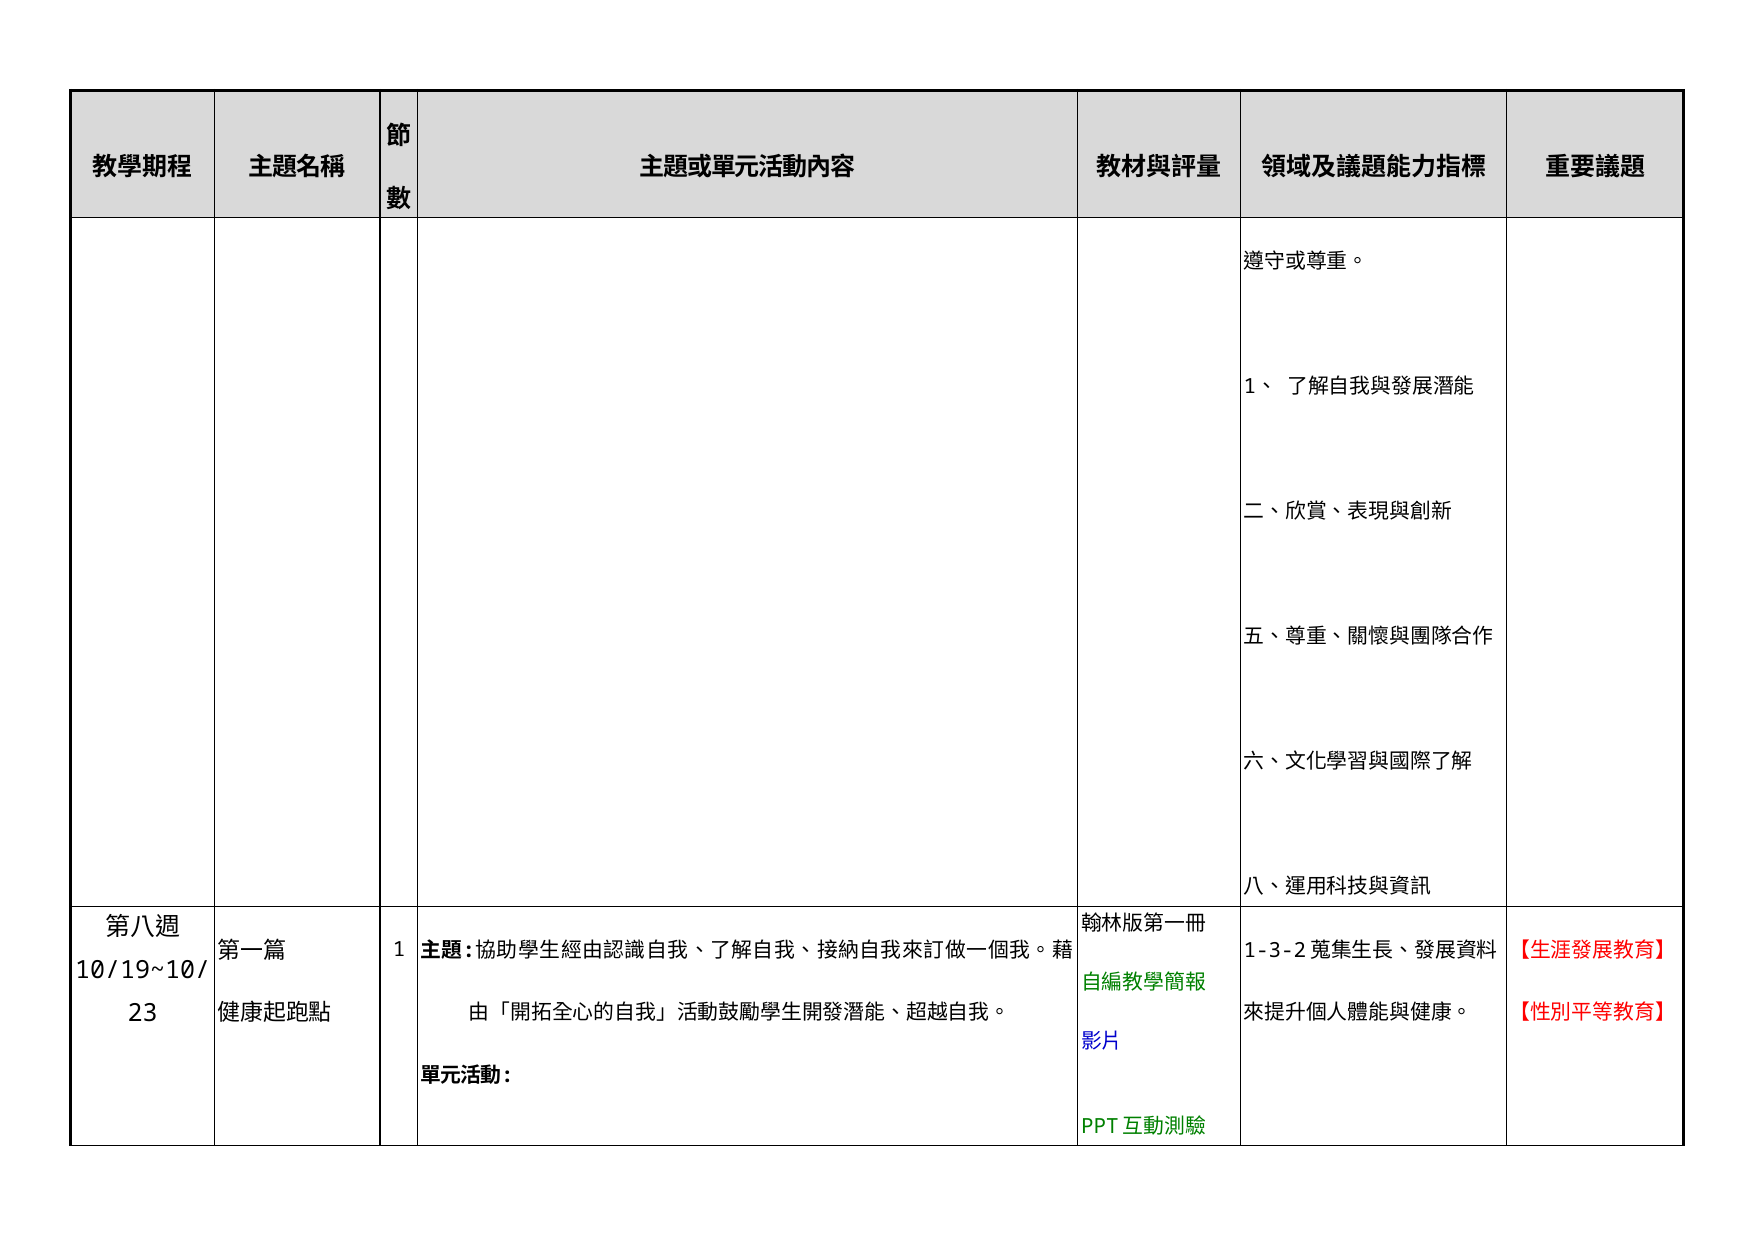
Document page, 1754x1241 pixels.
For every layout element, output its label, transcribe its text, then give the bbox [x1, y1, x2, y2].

table_cell [215, 218, 379, 906]
table_header 領域及議題能力指標 [1241, 92, 1506, 217]
table_cell 第八週 10/19~10/23 [72, 907, 214, 1145]
table_header 教學期程 [72, 92, 214, 217]
table_cell 1 [381, 907, 417, 1145]
table_cell 【生涯發展教育】 【性別平等教育】 [1507, 907, 1682, 1145]
table_cell 1-3-2蒐集生長、發展資料來提升個人體能與健康。 1-3-3運用性與性別概念，分析個人與群體在工作、娛樂、人際關係及家庭生活等方面的行為。 6-3-1體認自我肯定與自我實現的重要性。 6-3-5理解道德、社會、文化、政策等因素如何影響價值或規範，並能加以認同、遵守或尊重。 了解自我與發展潛能 二、欣賞、表現與創新 五、尊重、關懷與團隊合作 六、文化學習與國際了解 八、運用科技與資訊 [1241, 218, 1506, 906]
table_header 主題名稱 [215, 92, 379, 217]
table_header 節數 [381, 92, 417, 217]
table_cell [72, 218, 214, 906]
table_cell 1-3-2蒐集生長、發展資料來提升個人體能與健康。 [1241, 907, 1506, 1145]
table_cell [1507, 218, 1682, 906]
table_cell [418, 218, 1077, 906]
table_header 重要議題 [1507, 92, 1682, 217]
table_header 教材與評量 [1078, 92, 1240, 217]
table_cell 主題:協助學生經由認識自我、了解自我、接納自我來訂做一個我。藉由「開拓全心的自我」活動鼓勵學生開發潛能、超越自我。 單元活動: [418, 907, 1077, 1145]
table_cell 第一篇 健康起跑點 [215, 907, 379, 1145]
table_header 主題或單元活動內容 [418, 92, 1077, 217]
table_cell 翰林版第一冊 自編教學簡報 影片 PPT互動測驗 [1078, 907, 1240, 1145]
table_cell [381, 218, 417, 906]
table_cell [1078, 218, 1240, 906]
